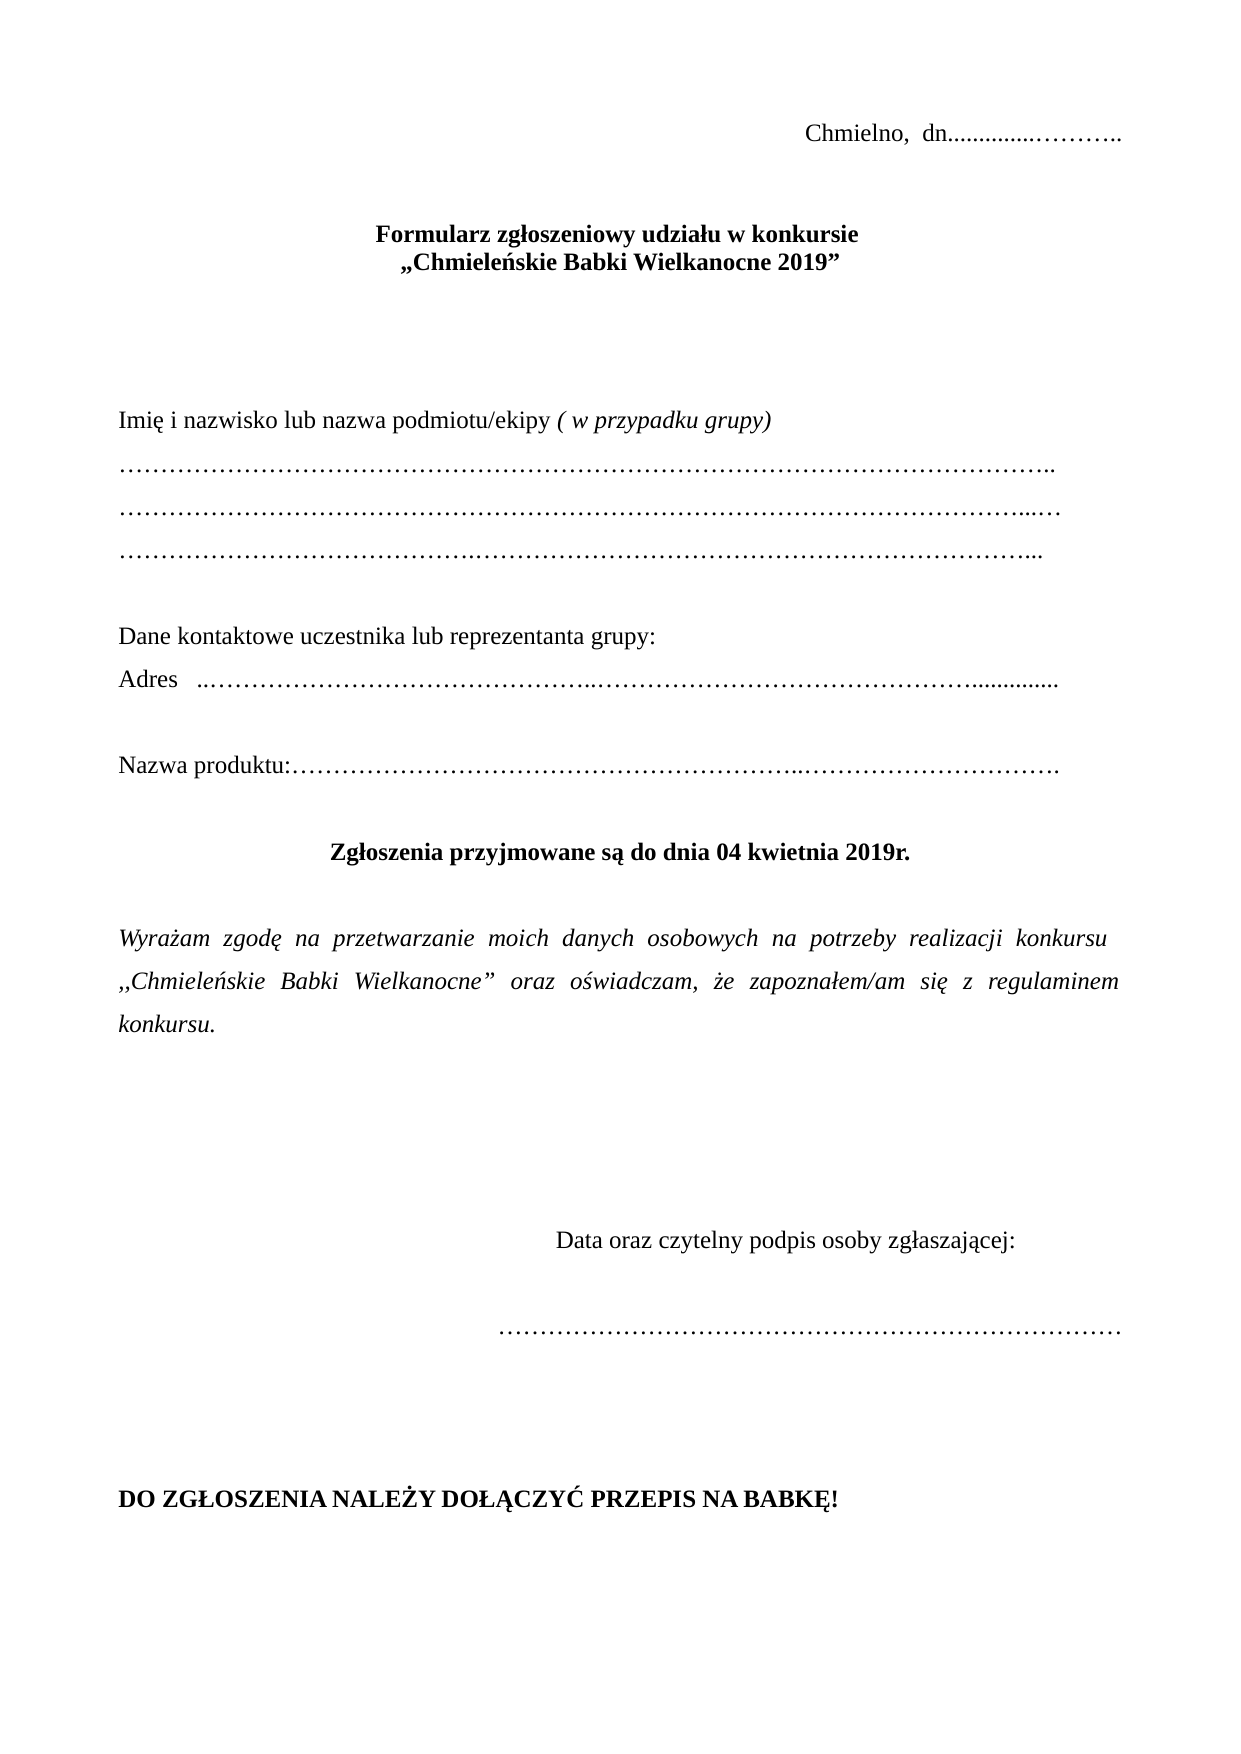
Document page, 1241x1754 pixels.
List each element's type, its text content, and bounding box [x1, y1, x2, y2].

text ………………………………………………………………………………………………….. [118, 449, 1122, 477]
text Wyrażam zgodę na przetwarzanie moich danych osobowych na potrzeby realizacji konkursu ,,Chmieleńskie Babki Wielkanocne” oraz oświadczam, że zapoznałem/am się z regulaminem konkursu. [118, 923, 1122, 1038]
text Nazwa produktu:……………………………………………………..…………………………. [118, 751, 1122, 779]
text Adres ..………………………………………..……………………………………….............. [118, 664, 1122, 693]
text DO ZGŁOSZENIA NALEŻY DOŁĄCZYĆ PRZEPIS NA BABKĘ! [118, 1484, 1122, 1512]
text ………………………………………………………………… [118, 1311, 1122, 1340]
text Chmielno, dn..............……….. [118, 118, 1122, 147]
text „Chmieleńskie Babki Wielkanocne 2019” [118, 247, 1122, 276]
text ………………………………………………………………………………………………...… [118, 492, 1122, 521]
text Imię i nazwisko lub nazwa podmiotu/ekipy ( w przypadku grupy) [118, 406, 1122, 434]
text …………………………………….…………………………………………………………... [118, 535, 1122, 564]
text Zgłoszenia przyjmowane są do dnia 04 kwietnia 2019r. [118, 837, 1122, 866]
text Dane kontaktowe uczestnika lub reprezentanta grupy: [118, 621, 1122, 650]
text Data oraz czytelny podpis osoby zgłaszającej: [118, 1225, 1122, 1254]
text Formularz zgłoszeniowy udziału w konkursie [118, 219, 1122, 247]
